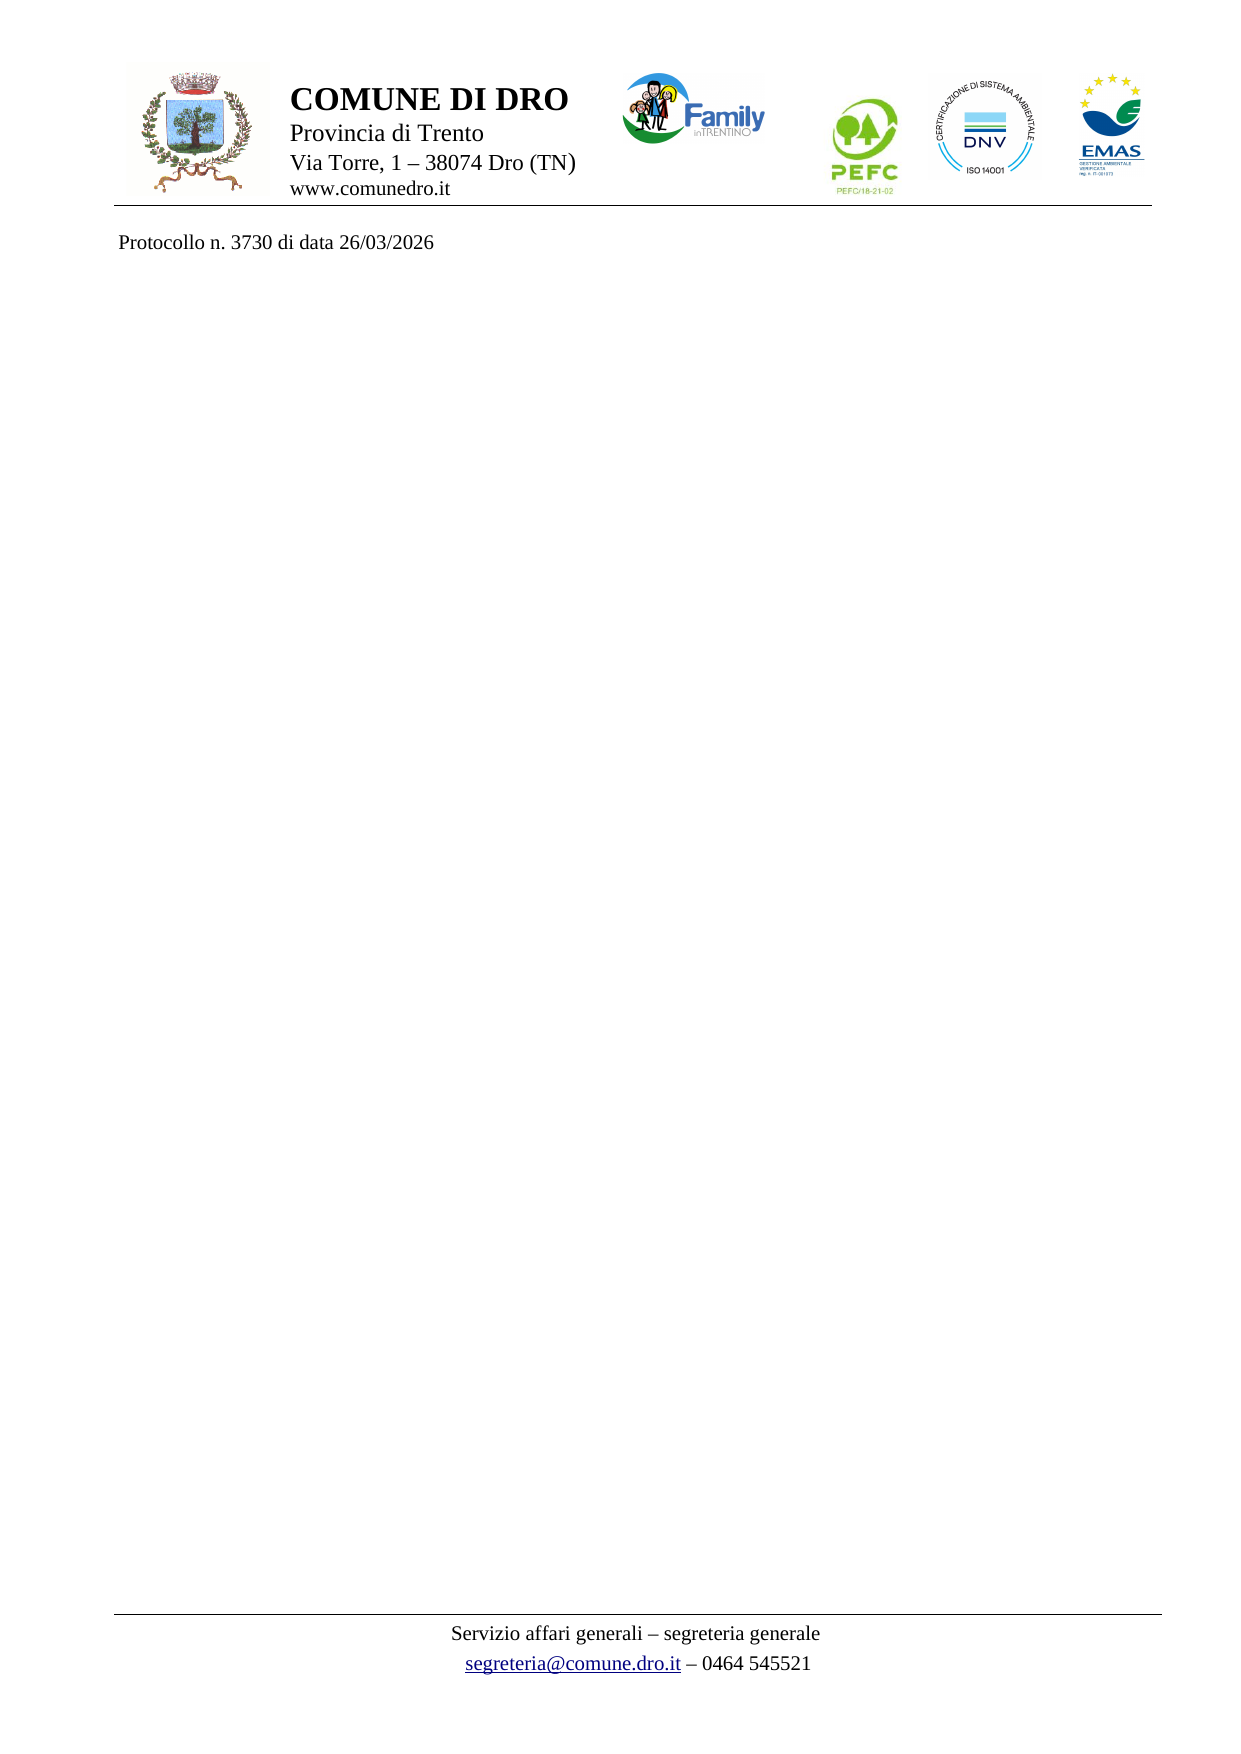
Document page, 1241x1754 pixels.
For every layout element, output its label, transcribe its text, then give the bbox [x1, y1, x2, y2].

text Protocollo n. 3730 di data 26/03/2026 [118, 230, 1137, 254]
